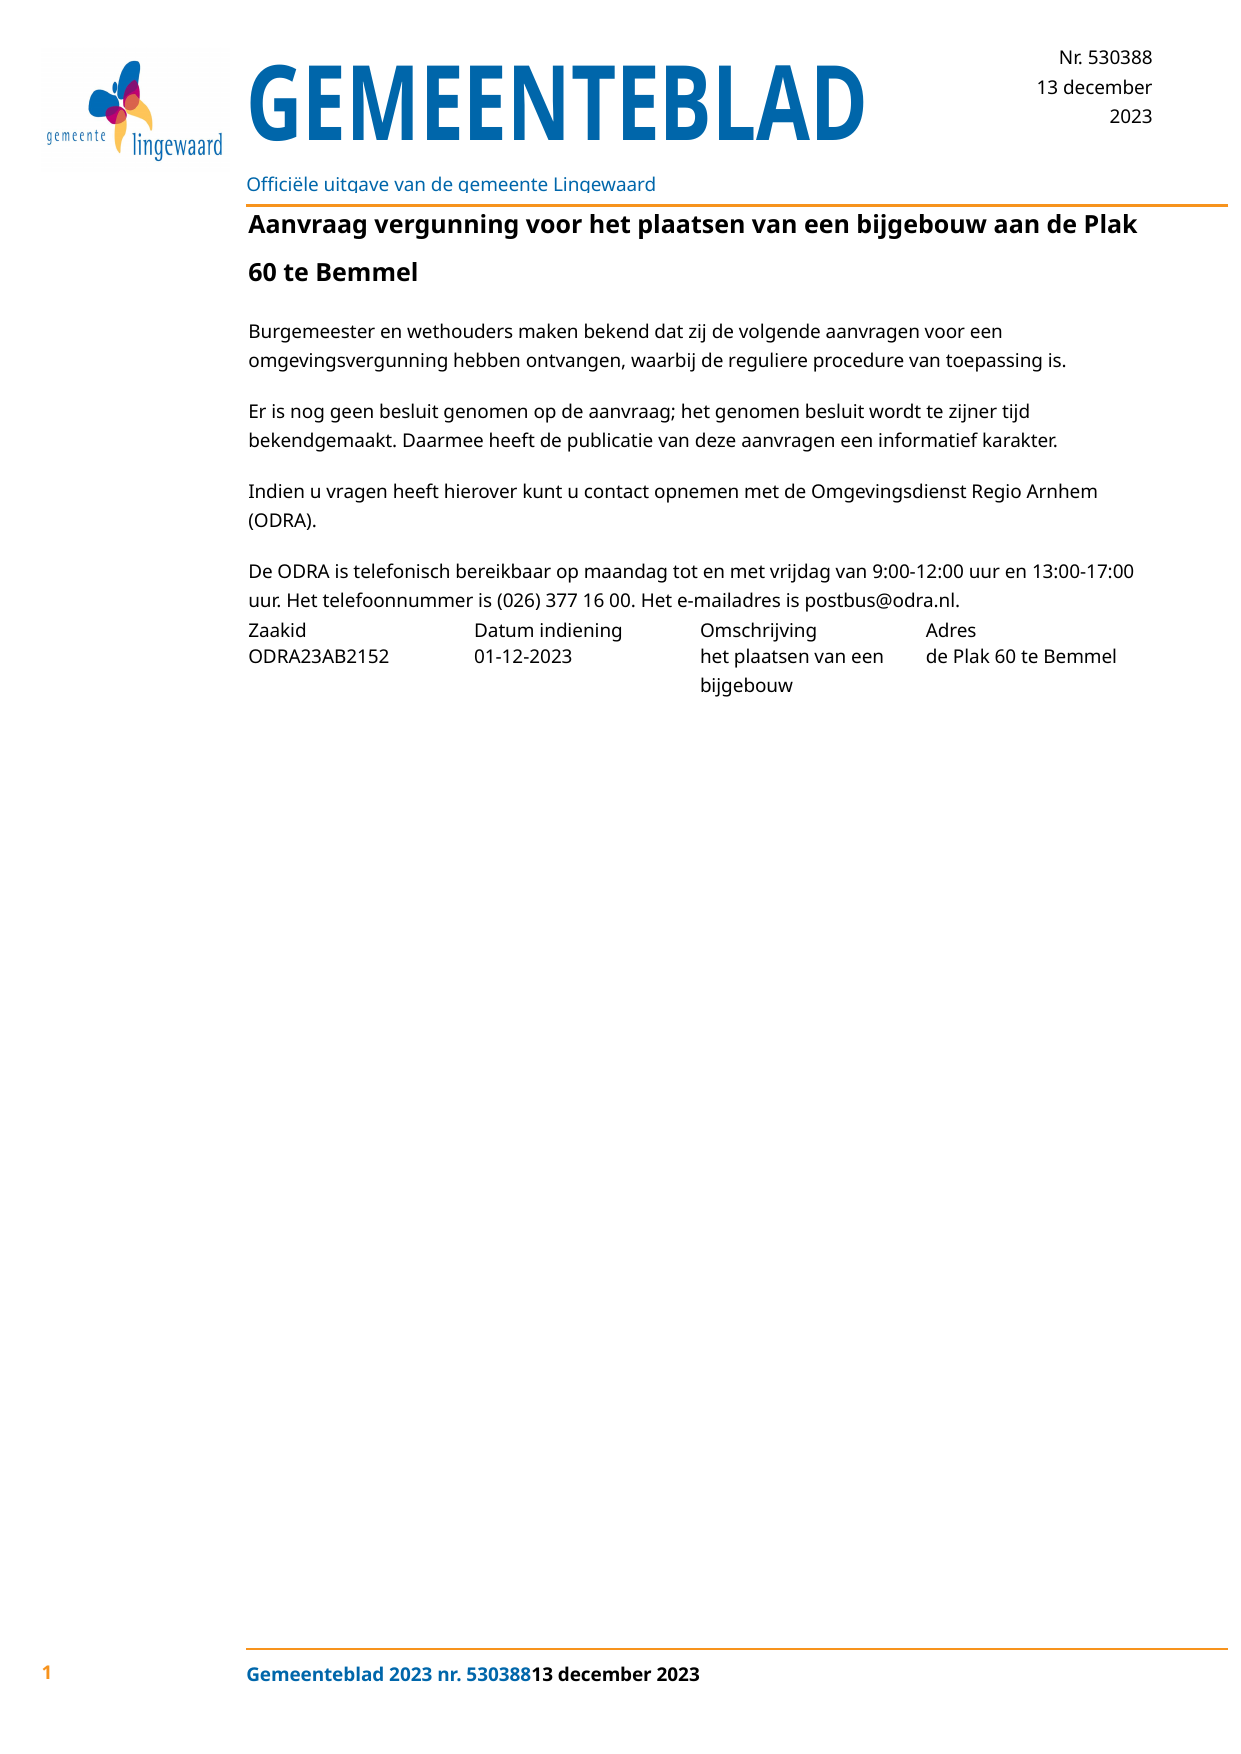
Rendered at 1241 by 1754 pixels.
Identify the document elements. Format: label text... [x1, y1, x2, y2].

table_header Datum indiening [474, 617, 700, 643]
table_cell ODRA23AB2152 [248, 643, 474, 698]
table_header Omschrijving [700, 617, 926, 643]
table_cell 01-12-2023 [474, 643, 700, 698]
text De ODRA is telefonisch bereikbaar op maandag tot en met vrijdag van 9:00-12:00 uur en 13:00-17:00 uur. Het telefoonnummer is (026) 377 16 00. Het e-mailadres is postbus@odra.nl. [248, 558, 1152, 613]
table_header Adres [926, 617, 1152, 643]
text Er is nog geen besluit genomen op de aanvraag; het genomen besluit wordt te zijner tijd bekendgemaakt. Daarmee heeft de publicatie van deze aanvragen een informatief karakter. [248, 398, 1152, 453]
picture [41, 47, 231, 172]
text Burgemeester en wethouders maken bekend dat zij de volgende aanvragen voor een omgevingsvergunning hebben ontvangen, waarbij de reguliere procedure van toepassing is. [248, 318, 1152, 373]
table_header Zaakid [248, 617, 474, 643]
text Indien u vragen heeft hierover kunt u contact opnemen met de Omgevingsdienst Regio Arnhem (ODRA). [248, 478, 1152, 533]
text Aanvraag vergunning voor het plaatsen van een bijgebouw aan de Plak 60 te Bemmel [248, 207, 1152, 288]
table_cell het plaatsen van een bijgebouw [700, 643, 926, 698]
table_cell de Plak 60 te Bemmel [926, 643, 1152, 698]
